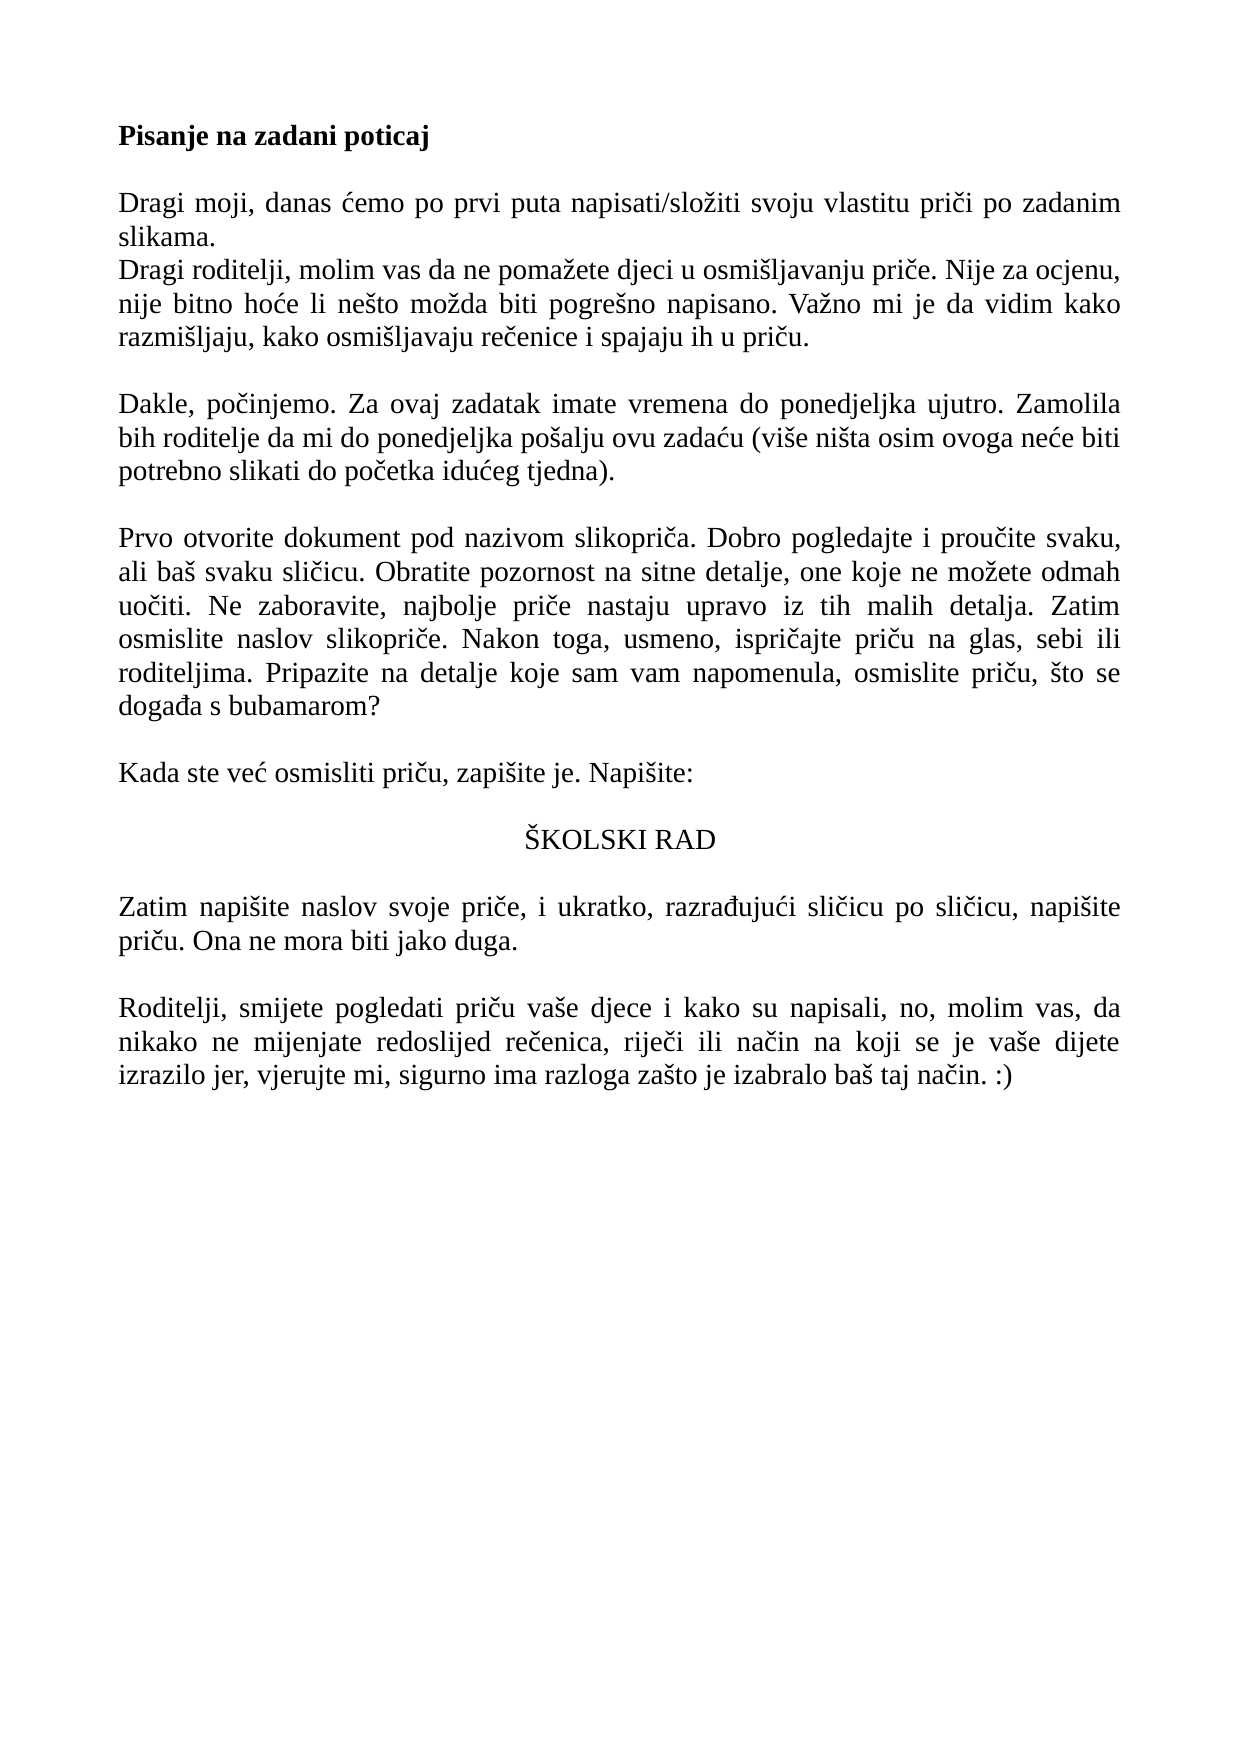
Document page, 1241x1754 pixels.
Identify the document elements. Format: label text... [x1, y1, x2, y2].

text Dragi roditelji, molim vas da ne pomažete djeci u osmišljavanju priče. Nije za ocjenu, nije bitno hoće li nešto možda biti pogrešno napisano. Važno mi je da vidim kako razmišljaju, kako osmišljavaju rečenice i spajaju ih u priču. [118, 252, 1122, 353]
text Pisanje na zadani poticaj [118, 118, 1122, 152]
text Dragi moji, danas ćemo po prvi puta napisati/složiti svoju vlastitu priči po zadanim slikama. [118, 185, 1122, 252]
text Prvo otvorite dokument pod nazivom slikopriča. Dobro pogledajte i proučite svaku, ali baš svaku sličicu. Obratite pozornost na sitne detalje, one koje ne možete odmah uočiti. Ne zaboravite, najbolje priče nastaju upravo iz tih malih detalja. Zatim osmislite naslov slikopriče. Nakon toga, usmeno, ispričajte priču na glas, sebi ili roditeljima. Pripazite na detalje koje sam vam napomenula, osmislite priču, što se događa s bubamarom? [118, 521, 1122, 722]
text Roditelji, smijete pogledati priču vaše djece i kako su napisali, no, molim vas, da nikako ne mijenjate redoslijed rečenica, riječi ili način na koji se je vaše dijete izrazilo jer, vjerujte mi, sigurno ima razloga zašto je izabralo baš taj način. :) [118, 990, 1122, 1091]
text Dakle, počinjemo. Za ovaj zadatak imate vremena do ponedjeljka ujutro. Zamolila bih roditelje da mi do ponedjeljka pošalju ovu zadaću (više ništa osim ovoga neće biti potrebno slikati do početka idućeg tjedna). [118, 386, 1122, 487]
text Zatim napišite naslov svoje priče, i ukratko, razrađujući sličicu po sličicu, napišite priču. Ona ne mora biti jako duga. [118, 889, 1122, 957]
text Kada ste već osmisliti priču, zapišite je. Napišite: [118, 755, 1122, 789]
text ŠKOLSKI RAD [118, 822, 1122, 856]
